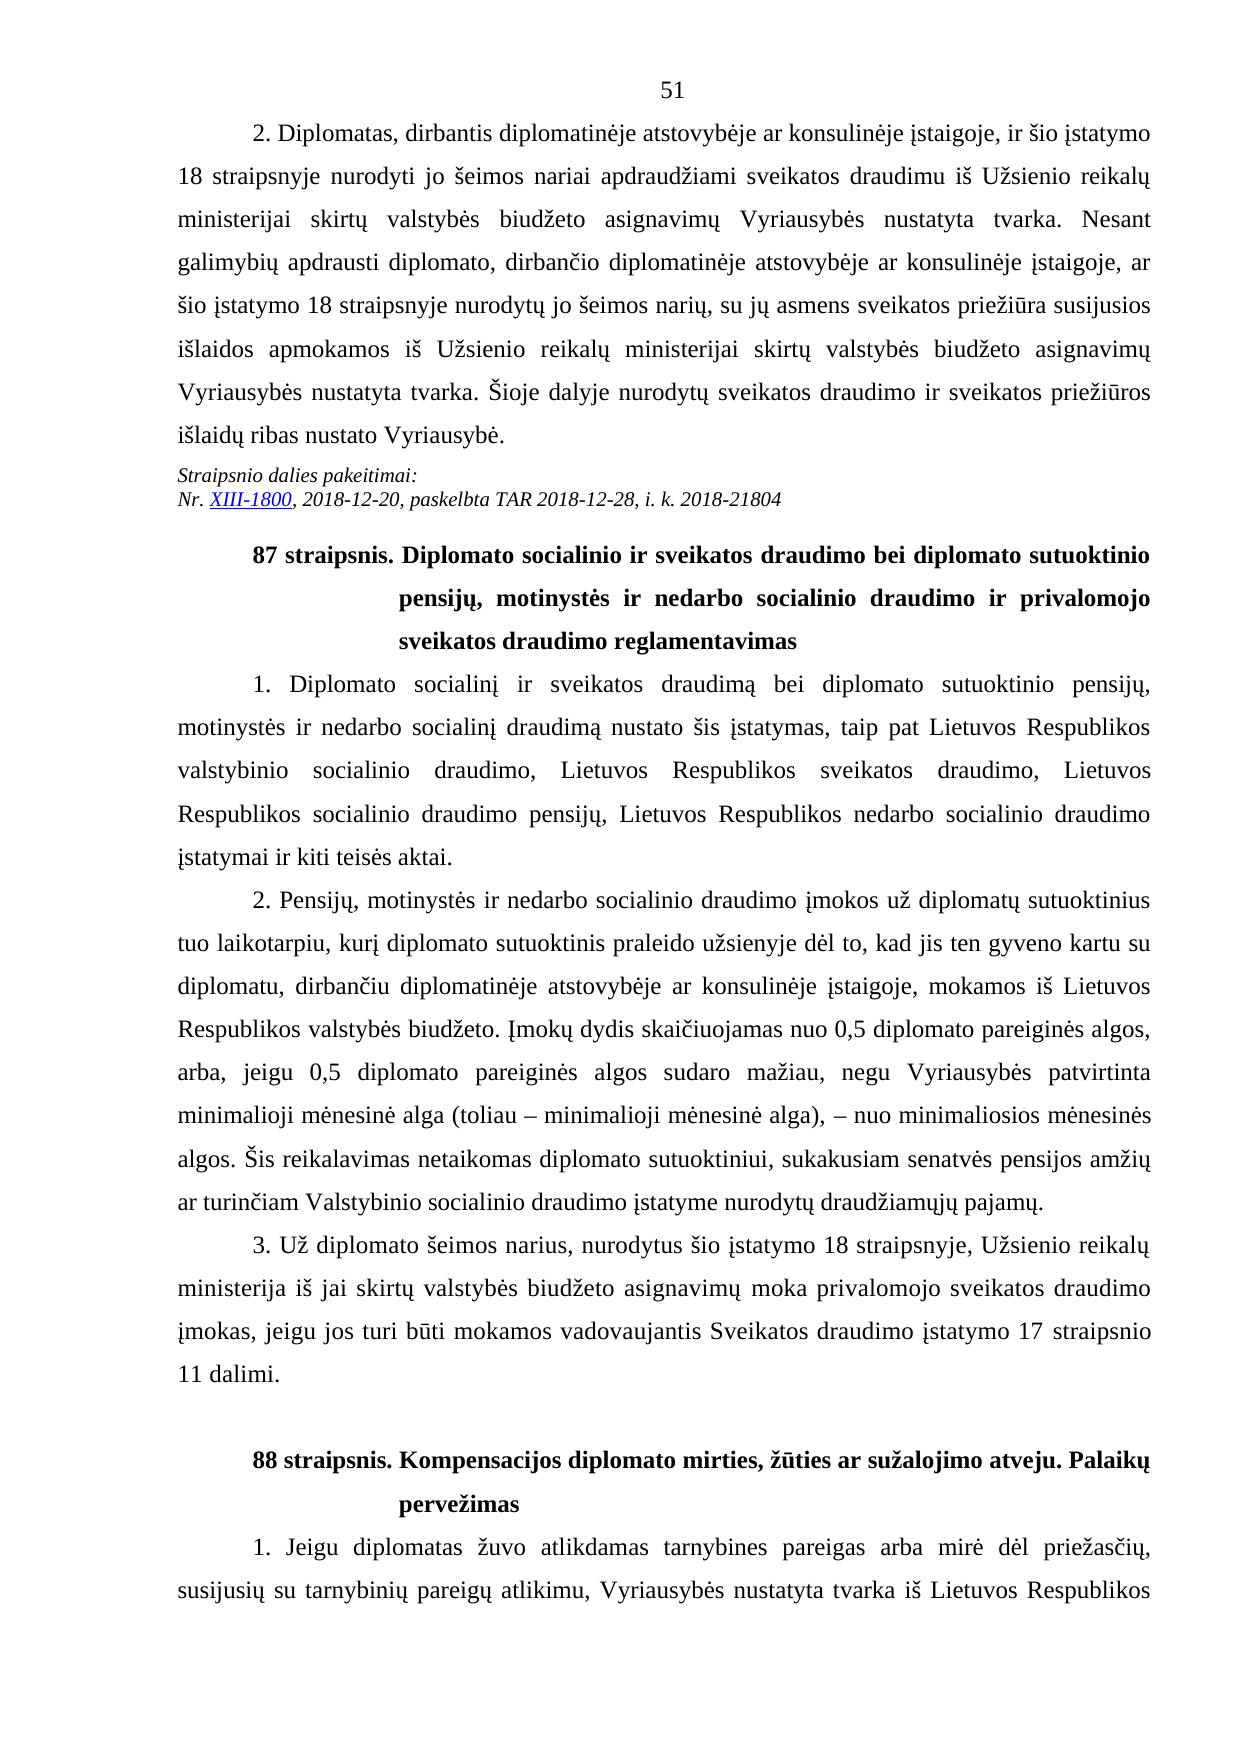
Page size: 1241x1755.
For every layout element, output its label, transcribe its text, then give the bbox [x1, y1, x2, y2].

text 1. Jeigu diplomatas žuvo atlikdamas tarnybines pareigas arba mirė dėl priežasčių, susijusių su tarnybinių pareigų atlikimu, Vyriausybės nustatyta tvarka iš Lietuvos Respublikos [177, 1532, 1152, 1604]
text 3. Už diplomato šeimos narius, nurodytus šio įstatymo 18 straipsnyje, Užsienio reikalų ministerija iš jai skirtų valstybės biudžeto asignavimų moka privalomojo sveikatos draudimo įmokas, jeigu jos turi būti mokamos vadovaujantis Sveikatos draudimo įstatymo 17 straipsnio 11 dalimi. [177, 1230, 1152, 1388]
text 1. Diplomato socialinį ir sveikatos draudimą bei diplomato sutuoktinio pensijų, motinystės ir nedarbo socialinį draudimą nustato šis įstatymas, taip pat Lietuvos Respublikos valstybinio socialinio draudimo, Lietuvos Respublikos sveikatos draudimo, Lietuvos Respublikos socialinio draudimo pensijų, Lietuvos Respublikos nedarbo socialinio draudimo įstatymai ir kiti teisės aktai. [177, 669, 1152, 871]
text 2. Pensijų, motinystės ir nedarbo socialinio draudimo įmokos už diplomatų sutuoktinius tuo laikotarpiu, kurį diplomato sutuoktinis praleido užsienyje dėl to, kad jis ten gyveno kartu su diplomatu, dirbančiu diplomatinėje atstovybėje ar konsulinėje įstaigoje, mokamos iš Lietuvos Respublikos valstybės biudžeto. Įmokų dydis skaičiuojamas nuo 0,5 diplomato pareiginės algos, arba, jeigu 0,5 diplomato pareiginės algos sudaro mažiau, negu Vyriausybės patvirtinta minimalioji mėnesinė alga (toliau – minimalioji mėnesinė alga), – nuo minimaliosios mėnesinės algos. Šis reikalavimas netaikomas diplomato sutuoktiniui, sukakusiam senatvės pensijos amžių ar turinčiam Valstybinio socialinio draudimo įstatyme nurodytų draudžiamųjų pajamų. [177, 885, 1152, 1216]
text Nr. XIII-1800, 2018-12-20, paskelbta TAR 2018-12-28, i. k. 2018-21804 [177, 487, 1152, 511]
text 88 straipsnis. Kompensacijos diplomato mirties, žūties ar sužalojimo atveju. Palaikų pervežimas [252, 1446, 1152, 1517]
text 87 straipsnis. Diplomato socialinio ir sveikatos draudimo bei diplomato sutuoktinio pensijų, motinystės ir nedarbo socialinio draudimo ir privalomojo sveikatos draudimo reglamentavimas [252, 540, 1152, 655]
text 2. Diplomatas, dirbantis diplomatinėje atstovybėje ar konsulinėje įstaigoje, ir šio įstatymo 18 straipsnyje nurodyti jo šeimos nariai apdraudžiami sveikatos draudimu iš Užsienio reikalų ministerijai skirtų valstybės biudžeto asignavimų Vyriausybės nustatyta tvarka. Nesant galimybių apdrausti diplomato, dirbančio diplomatinėje atstovybėje ar konsulinėje įstaigoje, ar šio įstatymo 18 straipsnyje nurodytų jo šeimos narių, su jų asmens sveikatos priežiūra susijusios išlaidos apmokamos iš Užsienio reikalų ministerijai skirtų valstybės biudžeto asignavimų Vyriausybės nustatyta tvarka. Šioje dalyje nurodytų sveikatos draudimo ir sveikatos priežiūros išlaidų ribas nustato Vyriausybė. [177, 118, 1152, 449]
text Straipsnio dalies pakeitimai: [177, 463, 1152, 487]
